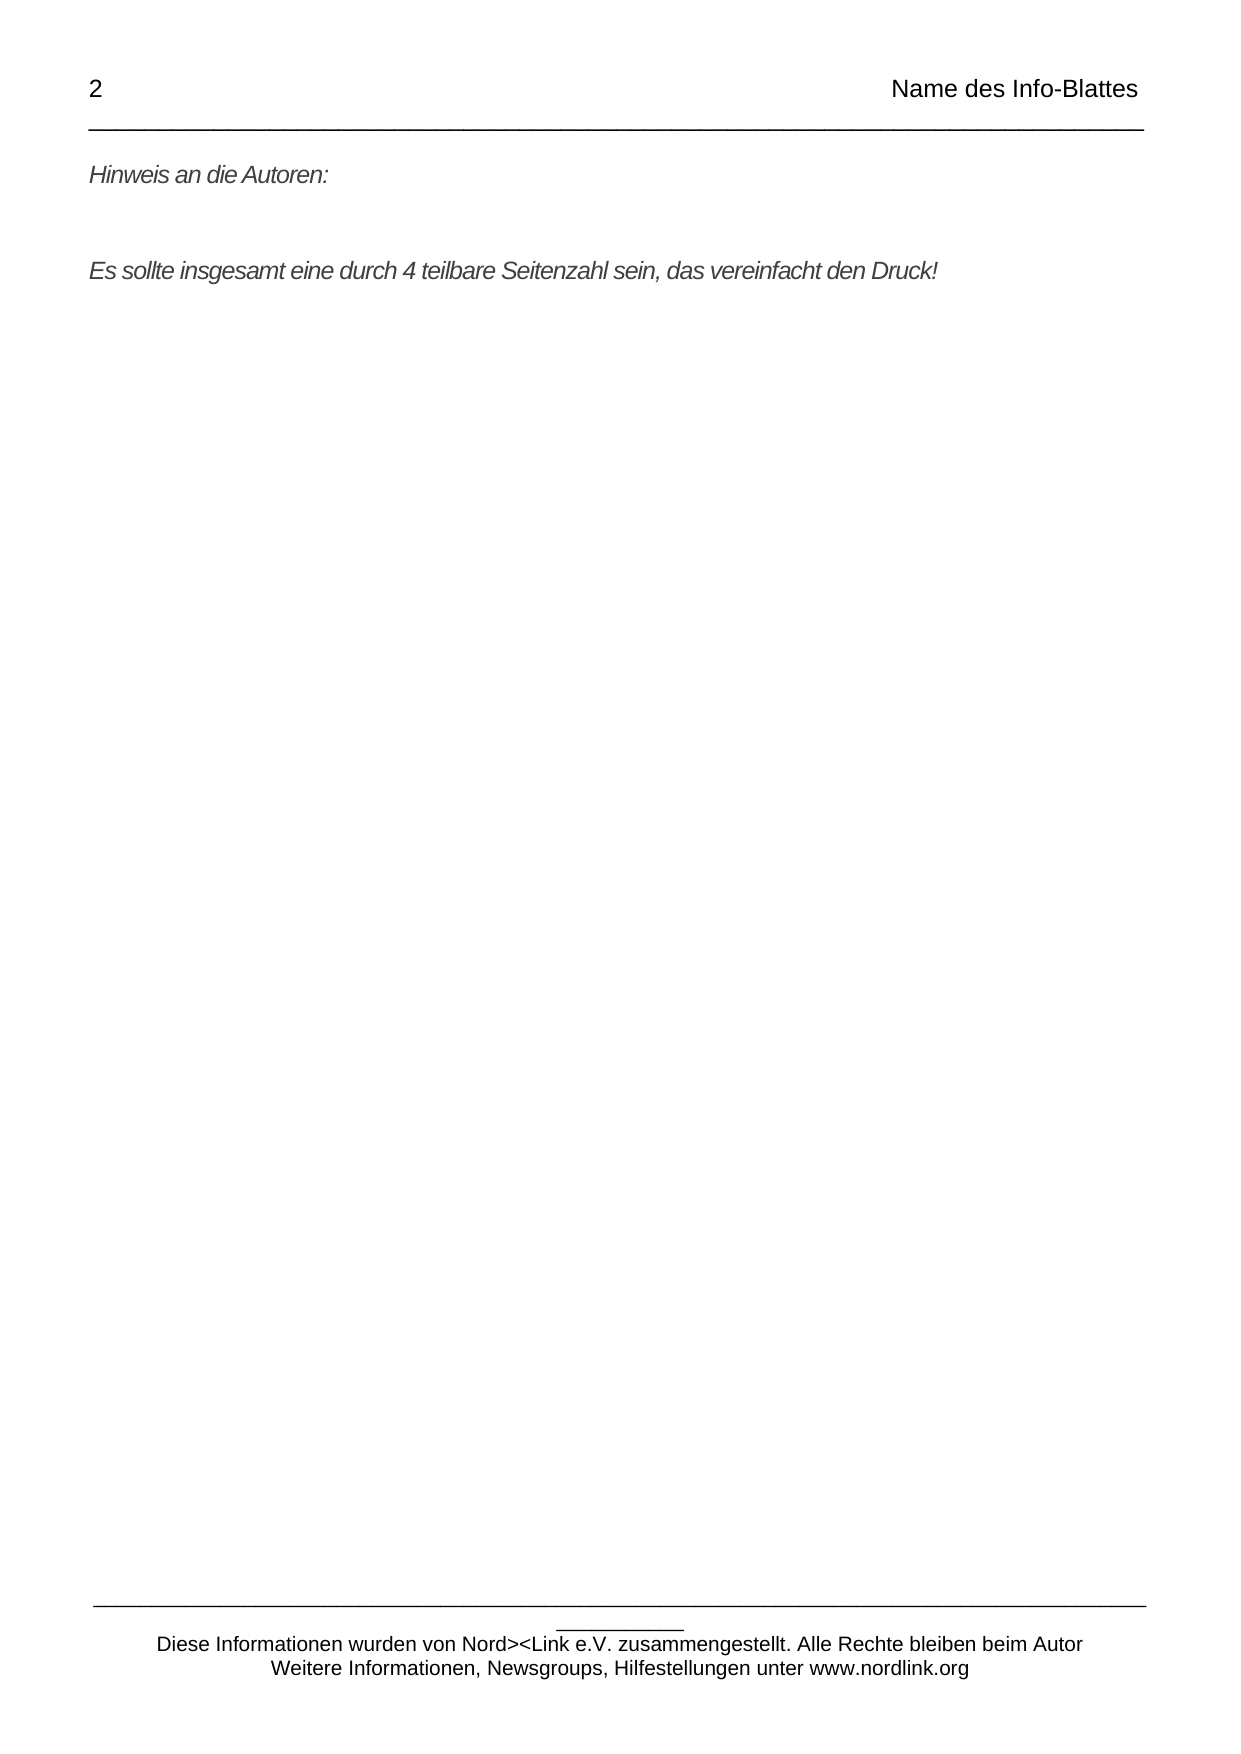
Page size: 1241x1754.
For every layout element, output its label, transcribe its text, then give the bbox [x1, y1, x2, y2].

text Hinweis an die Autoren: [89, 160, 1152, 189]
text Es sollte insgesamt eine durch 4 teilbare Seitenzahl sein, das vereinfacht den Druck! [89, 256, 1152, 285]
